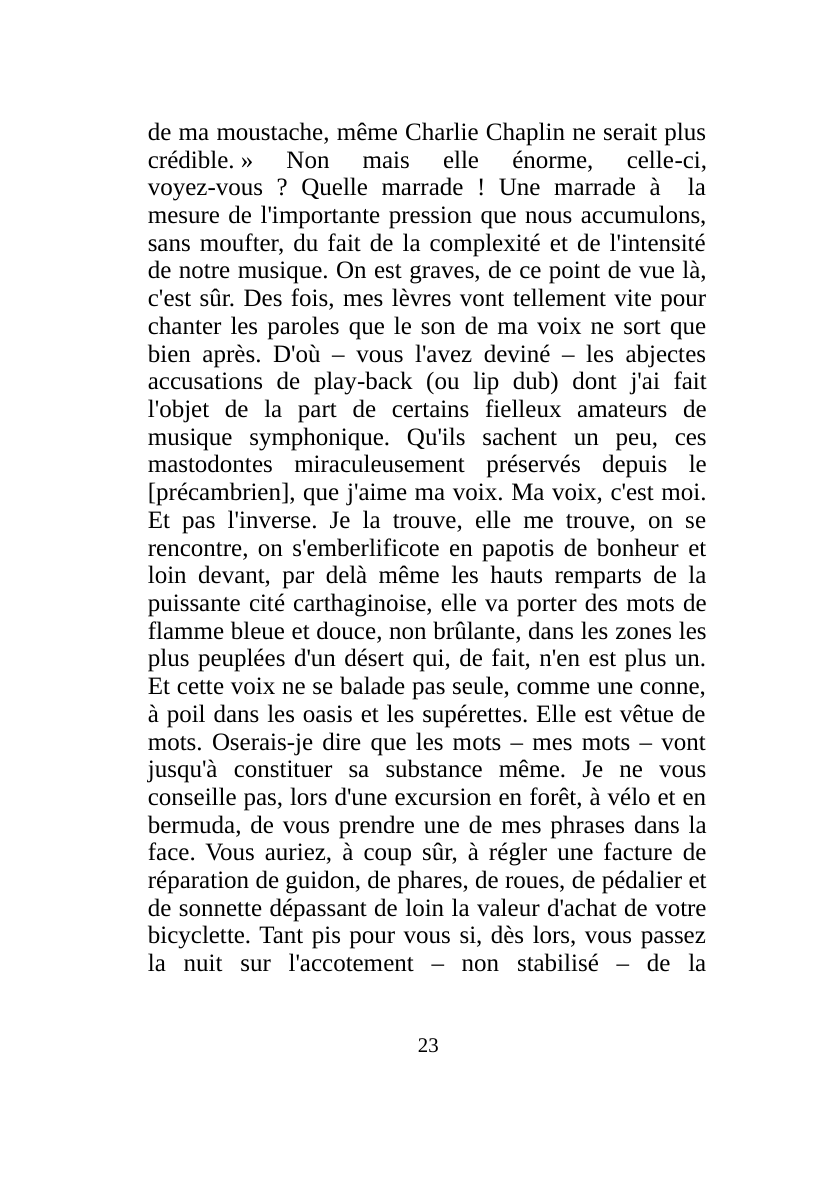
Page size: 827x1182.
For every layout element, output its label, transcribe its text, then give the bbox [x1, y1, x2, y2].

text de ma moustache, même Charlie Chaplin ne serait plus crédible. » Non mais elle énorme, celle‑ci, voyez‑vous ? Quelle marrade ! Une marrade à la mesure de l'importante pression que nous accumulons, sans moufter, du fait de la complexité et de l'intensité de notre musique. On est graves, de ce point de vue là, c'est sûr. Des fois, mes lèvres vont tellement vite pour chanter les paroles que le son de ma voix ne sort que bien après. D'où – vous l'avez deviné – les abjectes accusations de play‑back (ou lip dub) dont j'ai fait l'objet de la part de certains fielleux amateurs de musique symphonique. Qu'ils sachent un peu, ces mastodontes miraculeusement préservés depuis le [précambrien], que j'aime ma voix. Ma voix, c'est moi. Et pas l'inverse. Je la trouve, elle me trouve, on se rencontre, on s'emberlificote en papotis de bonheur et loin devant, par delà même les hauts remparts de la puissante cité carthaginoise, elle va porter des mots de flamme bleue et douce, non brûlante, dans les zones les plus peuplées d'un désert qui, de fait, n'en est plus un. Et cette voix ne se balade pas seule, comme une conne, à poil dans les oasis et les supérettes. Elle est vêtue de mots. Oserais‑je dire que les mots – mes mots – vont jusqu'à constituer sa substance même. Je ne vous conseille pas, lors d'une excursion en forêt, à vélo et en bermuda, de vous prendre une de mes phrases dans la face. Vous auriez, à coup sûr, à régler une facture de réparation de guidon, de phares, de roues, de pédalier et de sonnette dépassant de loin la valeur d'achat de votre bicyclette. Tant pis pour vous si, dès lors, vous passez la nuit sur l'accotement – non stabilisé – de la [148, 118, 707, 977]
